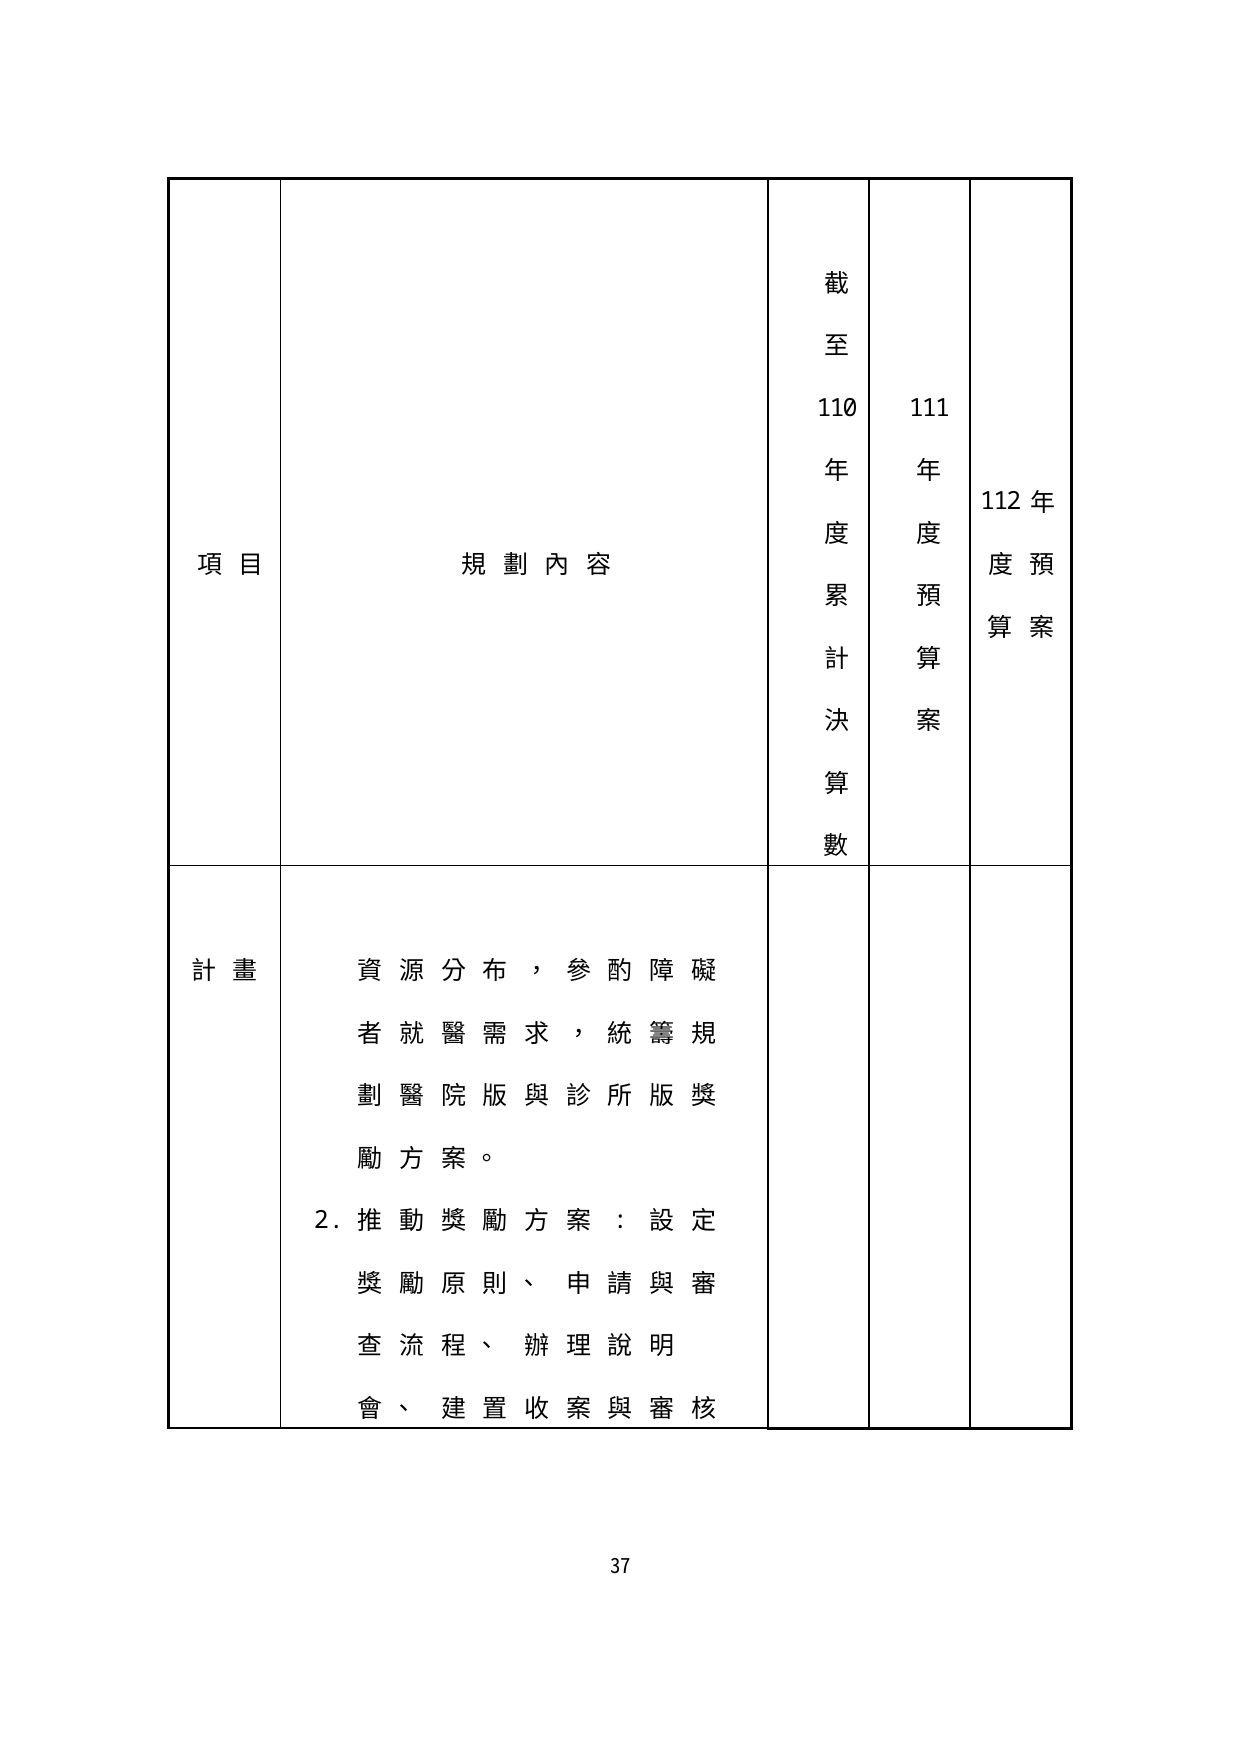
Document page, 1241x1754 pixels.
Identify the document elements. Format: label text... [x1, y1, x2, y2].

table_cell [971, 866, 1070, 1427]
table_cell [870, 866, 969, 1427]
table_header 112年度預算案 [971, 180, 1070, 865]
table_cell 資源分布，參酌障礙者就醫需求，統籌規劃醫院版與診所版獎勵方案。 2.推動獎勵方案:設定獎勵原則、申請與審查流程、辦理說明會、建置收案與審核 [281, 866, 767, 1427]
table_header 截至110年度累計決算數 [769, 180, 868, 865]
table_cell [769, 866, 868, 1427]
table_header 項目 [170, 180, 280, 865]
table_header 111年度預算案 [870, 180, 969, 865]
table_header 規劃內容 [281, 180, 767, 865]
table_cell 計畫 [170, 866, 280, 1427]
